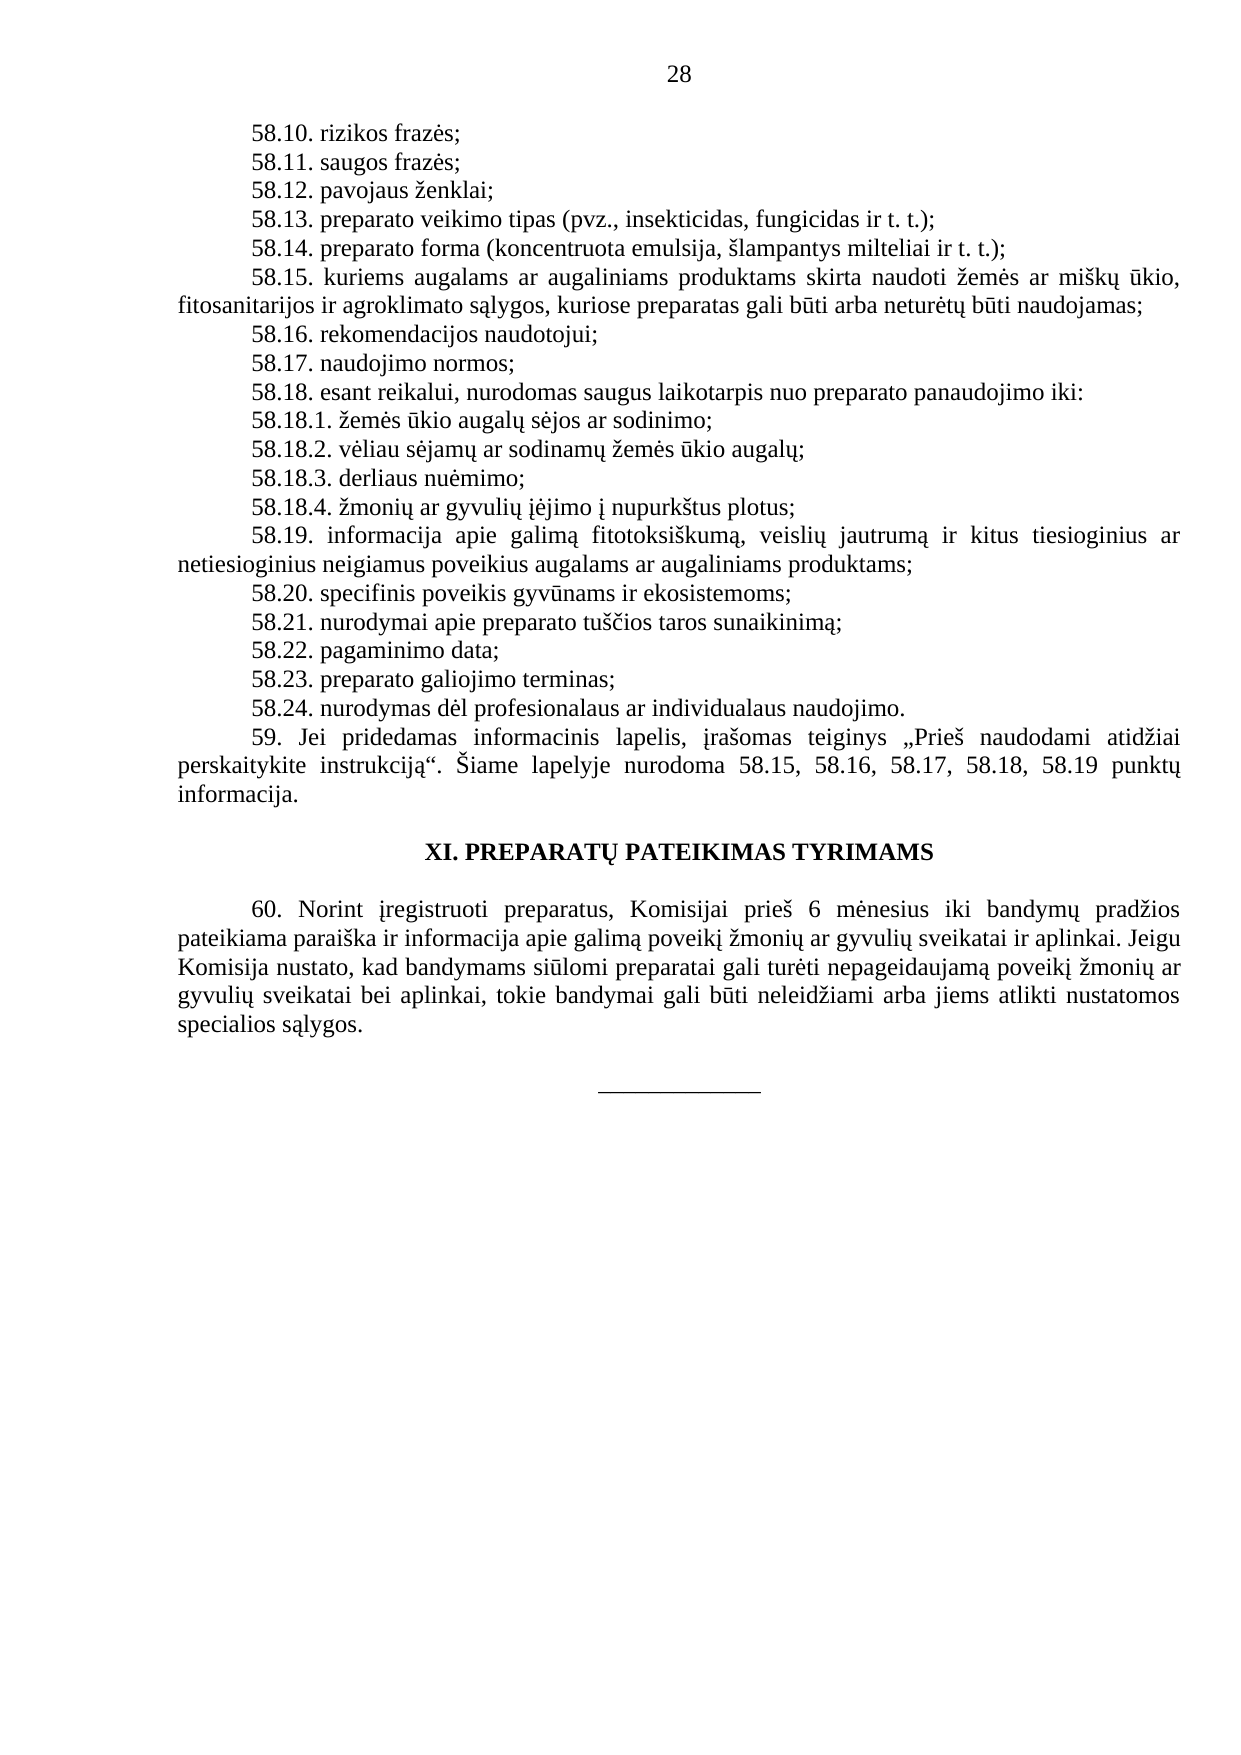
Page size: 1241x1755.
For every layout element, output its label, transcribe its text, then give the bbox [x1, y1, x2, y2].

text 58.23. preparato galiojimo terminas; [177, 664, 1181, 693]
text 58.18.3. derliaus nuėmimo; [177, 463, 1181, 492]
text _____________ [177, 1067, 1181, 1096]
text 58.21. nurodymai apie preparato tuščios taros sunaikinimą; [177, 607, 1181, 636]
text 58.24. nurodymas dėl profesionalaus ar individualaus naudojimo. [177, 693, 1181, 722]
text 58.18.4. žmonių ar gyvulių įėjimo į nupurkštus plotus; [177, 492, 1181, 521]
text 60. Norint įregistruoti preparatus, Komisijai prieš 6 mėnesius iki bandymų pradžios pateikiama paraiška ir informacija apie galimą poveikį žmonių ar gyvulių sveikatai ir aplinkai. Jeigu Komisija nustato, kad bandymams siūlomi preparatai gali turėti nepageidaujamą poveikį žmonių ar gyvulių sveikatai bei aplinkai, tokie bandymai gali būti neleidžiami arba jiems atlikti nustatomos specialios sąlygos. [177, 894, 1181, 1038]
text 58.12. pavojaus ženklai; [177, 176, 1181, 204]
text 58.20. specifinis poveikis gyvūnams ir ekosistemoms; [177, 578, 1181, 607]
text 58.14. preparato forma (koncentruota emulsija, šlampantys milteliai ir t. t.); [177, 233, 1181, 262]
text XI. PREPARATŲ PATEIKIMAS TYRIMAMS [177, 837, 1181, 866]
text 58.18.2. vėliau sėjamų ar sodinamų žemės ūkio augalų; [177, 434, 1181, 463]
text 58.17. naudojimo normos; [177, 348, 1181, 377]
text 58.18. esant reikalui, nurodomas saugus laikotarpis nuo preparato panaudojimo iki: [177, 377, 1181, 406]
text 58.13. preparato veikimo tipas (pvz., insekticidas, fungicidas ir t. t.); [177, 204, 1181, 233]
text 58.10. rizikos frazės; [177, 118, 1181, 147]
text 58.18.1. žemės ūkio augalų sėjos ar sodinimo; [177, 406, 1181, 434]
text 58.11. saugos frazės; [177, 147, 1181, 176]
text 58.19. informacija apie galimą fitotoksiškumą, veislių jautrumą ir kitus tiesioginius ar netiesioginius neigiamus poveikius augalams ar augaliniams produktams; [177, 521, 1181, 578]
text 59. Jei pridedamas informacinis lapelis, įrašomas teiginys „Prieš naudodami atidžiai perskaitykite instrukciją“. Šiame lapelyje nurodoma 58.15, 58.16, 58.17, 58.18, 58.19 punktų informacija. [177, 722, 1181, 808]
text 58.16. rekomendacijos naudotojui; [177, 319, 1181, 348]
text 58.15. kuriems augalams ar augaliniams produktams skirta naudoti žemės ar miškų ūkio, fitosanitarijos ir agroklimato sąlygos, kuriose preparatas gali būti arba neturėtų būti naudojamas; [177, 262, 1181, 319]
text 58.22. pagaminimo data; [177, 636, 1181, 664]
